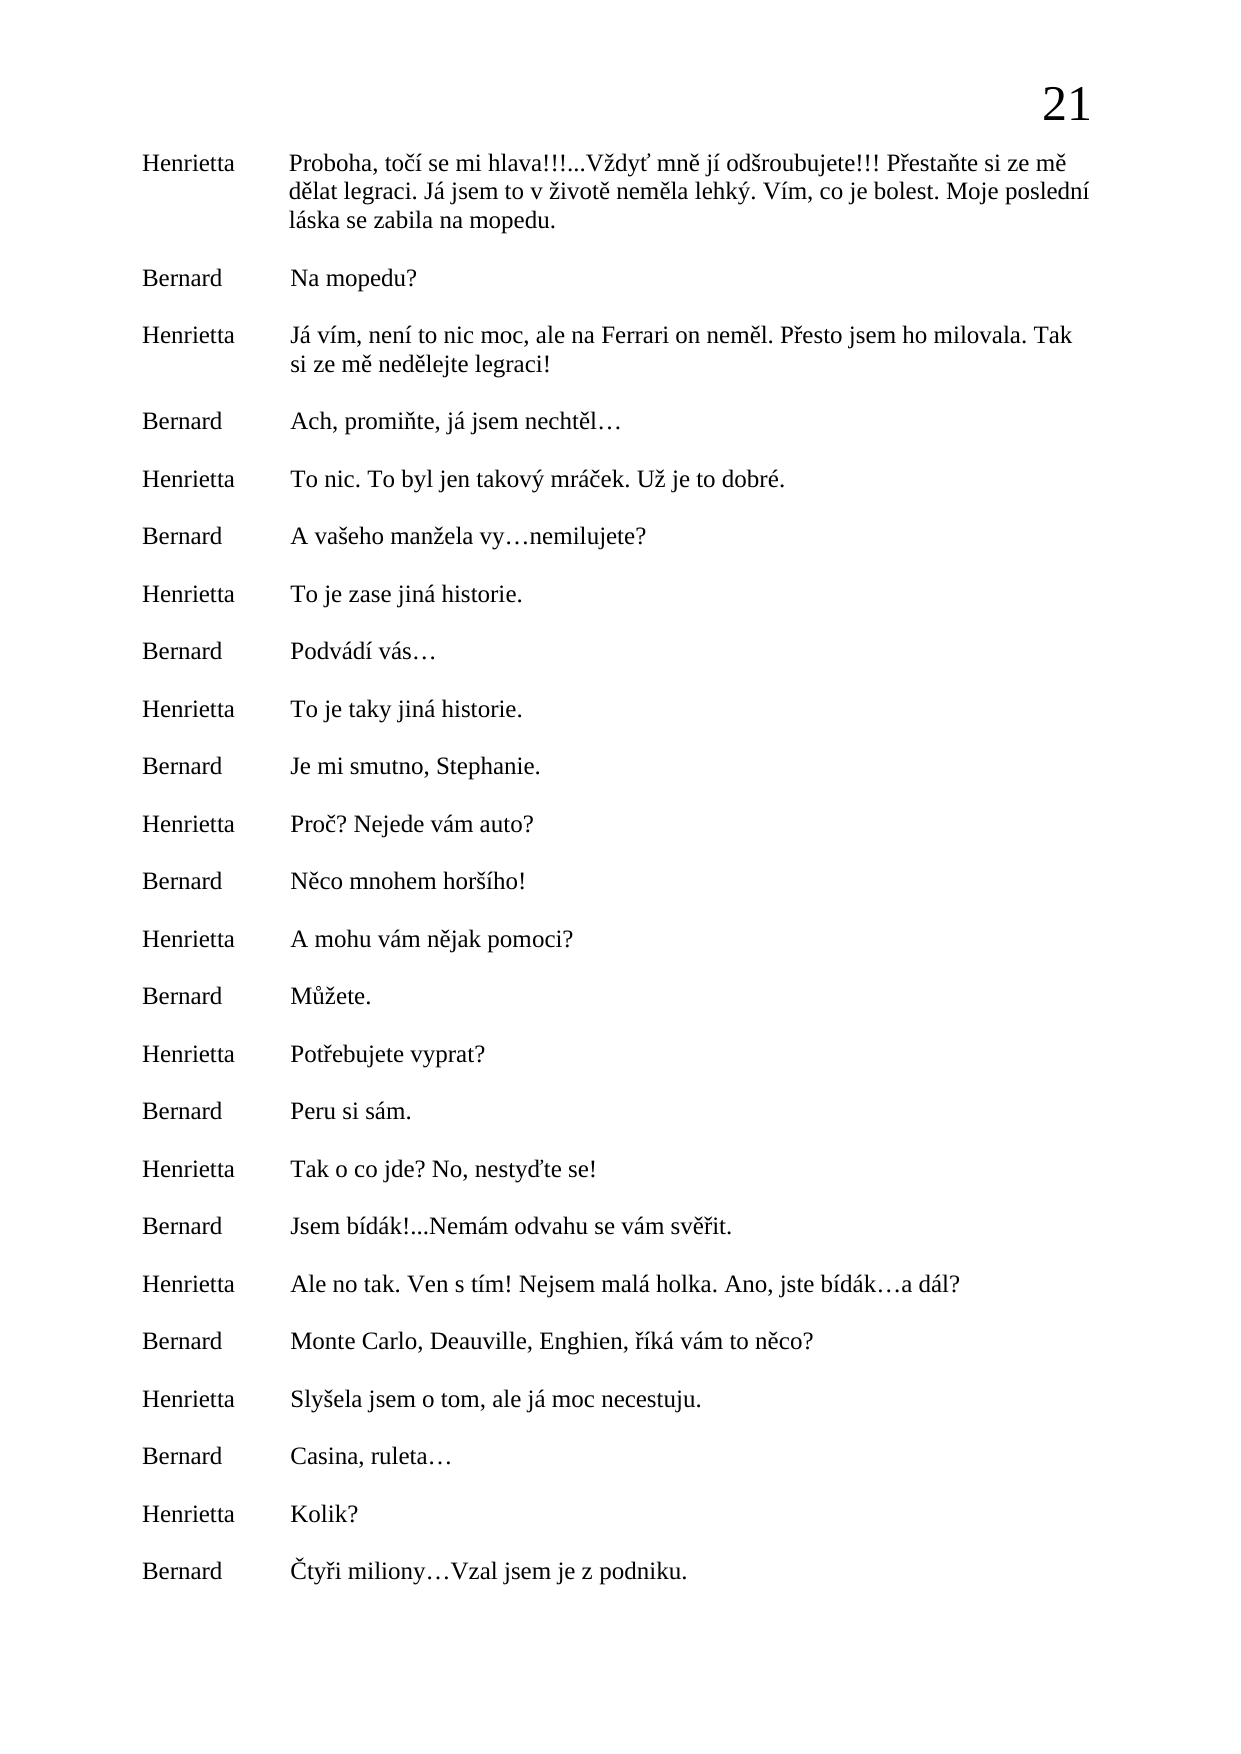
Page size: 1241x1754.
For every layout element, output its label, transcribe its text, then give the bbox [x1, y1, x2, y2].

text Henrietta Ale no tak. Ven s tím! Nejsem malá holka. Ano, jste bídák…a dál? [142, 1269, 1092, 1298]
text Bernard Můžete. [142, 981, 1092, 1010]
text Bernard Na mopedu? [142, 263, 1092, 291]
text Bernard Čtyři miliony…Vzal jsem je z podniku. [142, 1556, 1092, 1585]
text Henrietta Proboha, točí se mi hlava!!!...Vždyť mně jí odšroubujete!!! Přestaňte si ze mě dělat legraci. Já jsem to v životě neměla lehký. Vím, co je bolest. Moje poslední láska se zabila na mopedu. [142, 148, 1092, 234]
text Henrietta Tak o co jde? No, nestyďte se! [142, 1154, 1092, 1183]
text Bernard Ach, promiňte, já jsem nechtěl… [142, 406, 1092, 435]
text Henrietta To je taky jiná historie. [142, 694, 1092, 723]
text Bernard Peru si sám. [142, 1096, 1092, 1125]
text Henrietta Já vím, není to nic moc, ale na Ferrari on neměl. Přesto jsem ho milovala. Tak si ze mě nedělejte legraci! [142, 320, 1092, 378]
text Henrietta A mohu vám nějak pomoci? [142, 924, 1092, 953]
text Bernard A vašeho manžela vy…nemilujete? [142, 521, 1092, 550]
text Henrietta Proč? Nejede vám auto? [142, 809, 1092, 838]
text Henrietta Slyšela jsem o tom, ale já moc necestuju. [142, 1384, 1092, 1413]
text Bernard Podvádí vás… [142, 636, 1092, 665]
text Henrietta Potřebujete vyprat? [142, 1039, 1092, 1068]
text Bernard Něco mnohem horšího! [142, 866, 1092, 895]
text Henrietta Kolik? [142, 1499, 1092, 1528]
text Henrietta To nic. To byl jen takový mráček. Už je to dobré. [142, 464, 1092, 493]
text Bernard Monte Carlo, Deauville, Enghien, říká vám to něco? [142, 1326, 1092, 1355]
text Bernard Casina, ruleta… [142, 1441, 1092, 1470]
text Henrietta To je zase jiná historie. [142, 579, 1092, 608]
text Bernard Jsem bídák!...Nemám odvahu se vám svěřit. [142, 1211, 1092, 1240]
text Bernard Je mi smutno, Stephanie. [142, 751, 1092, 780]
